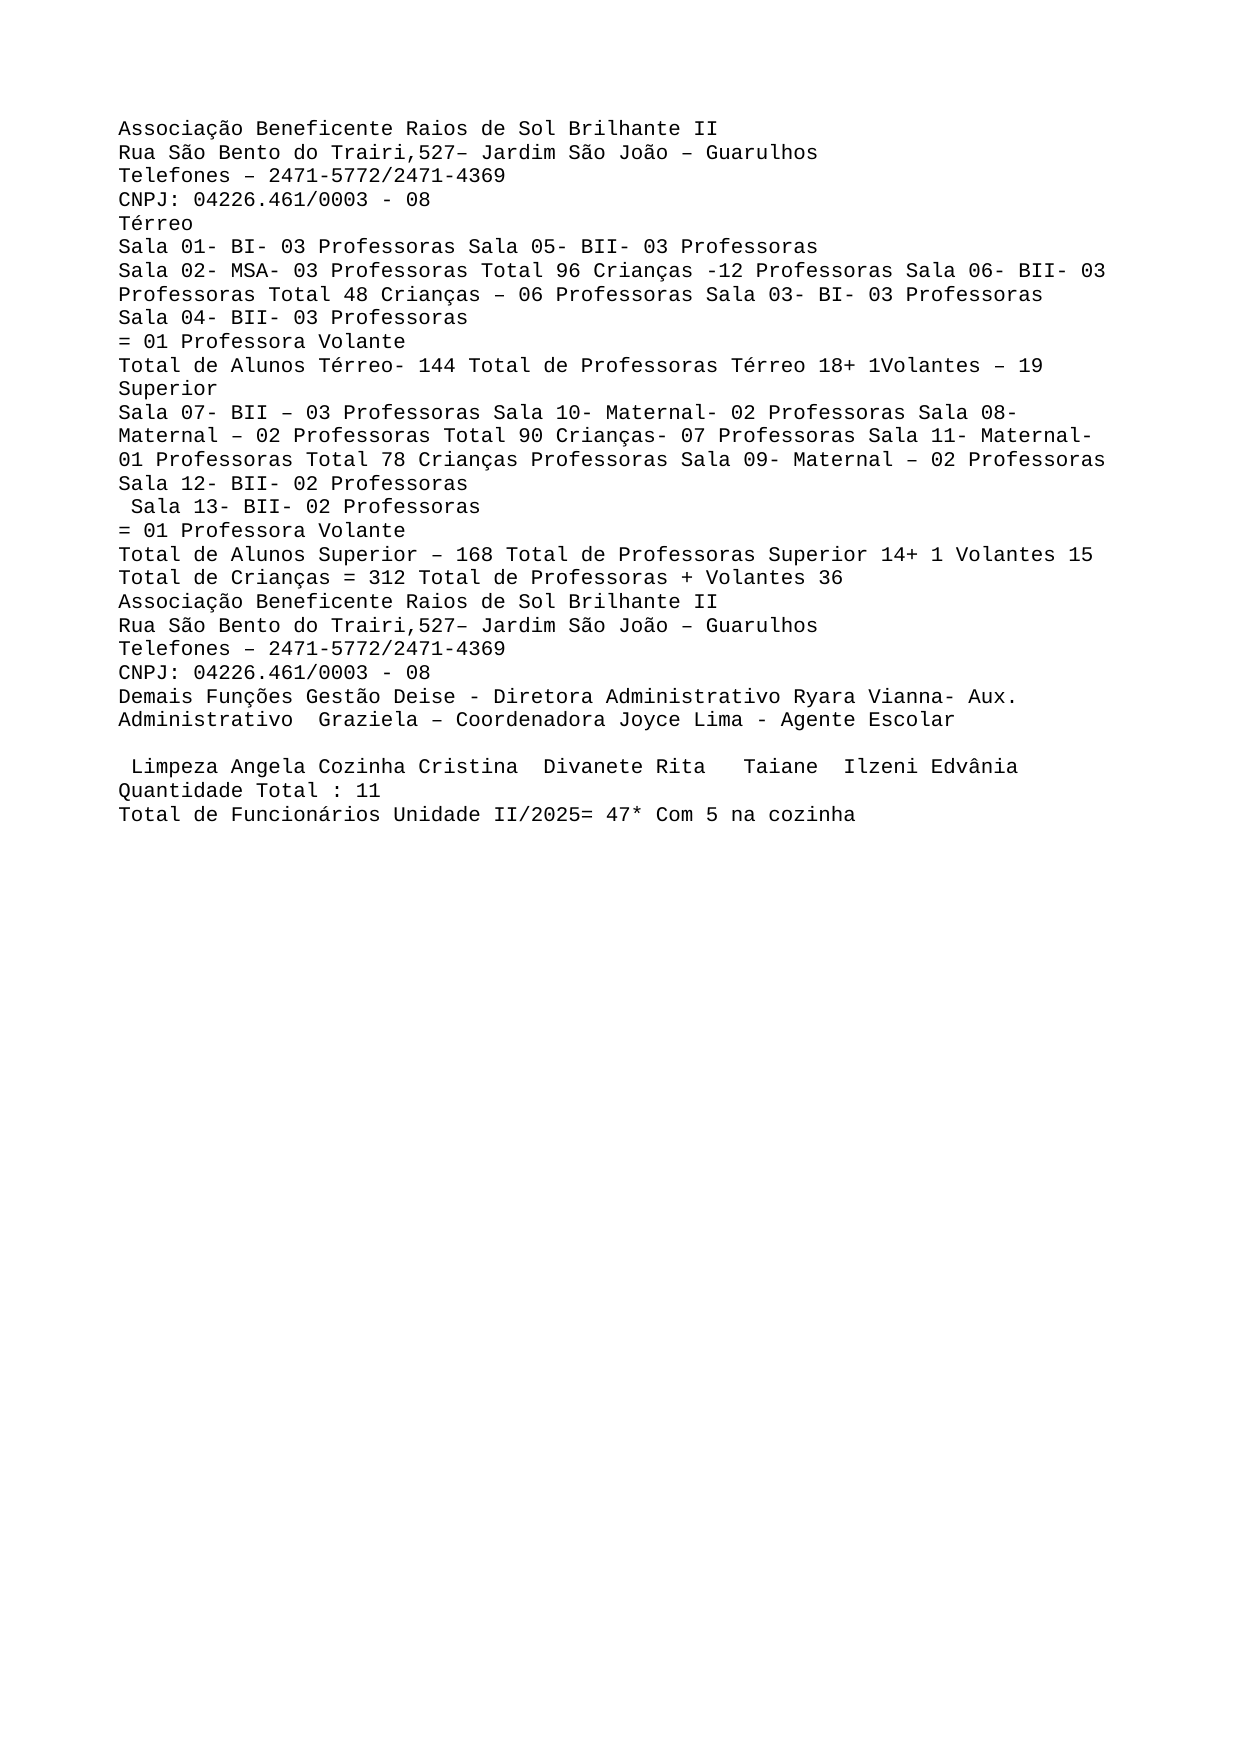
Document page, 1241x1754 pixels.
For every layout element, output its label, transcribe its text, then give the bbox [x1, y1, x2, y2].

text Total de Alunos Superior – 168 Total de Professoras Superior 14+ 1 Volantes 15 [118, 544, 1122, 567]
text Demais Funções Gestão Deise - Diretora Administrativo Ryara Vianna- Aux. Administrativo Graziela – Coordenadora Joyce Lima - Agente Escolar [118, 686, 1122, 733]
text = 01 Professora Volante [118, 331, 1122, 354]
text Sala 04- BII- 03 Professoras [118, 307, 1122, 331]
text Superior [118, 378, 1122, 402]
text Total de Crianças = 312 Total de Professoras + Volantes 36 [118, 567, 1122, 591]
text Sala 02- MSA- 03 Professoras Total 96 Crianças -12 Professoras Sala 06- BII- 03 Professoras Total 48 Crianças – 06 Professoras Sala 03- BI- 03 Professoras [118, 260, 1122, 307]
text Total de Funcionários Unidade II/2025= 47* Com 5 na cozinha [118, 804, 1122, 827]
text = 01 Professora Volante [118, 520, 1122, 544]
text Sala 13- BII- 02 Professoras [118, 496, 1122, 520]
text Térreo [118, 213, 1122, 236]
text Associação Beneficente Raios de Sol Brilhante II [118, 591, 1122, 615]
text Rua São Bento do Trairi,527– Jardim São João – Guarulhos [118, 615, 1122, 638]
text Telefones – 2471-5772/2471-4369 [118, 165, 1122, 189]
text Sala 01- BI- 03 Professoras Sala 05- BII- 03 Professoras [118, 236, 1122, 260]
text Quantidade Total : 11 [118, 780, 1122, 804]
text Telefones – 2471-5772/2471-4369 [118, 638, 1122, 662]
text Associação Beneficente Raios de Sol Brilhante II [118, 118, 1122, 142]
text CNPJ: 04226.461/0003 - 08 [118, 662, 1122, 686]
text CNPJ: 04226.461/0003 - 08 [118, 189, 1122, 213]
text Rua São Bento do Trairi,527– Jardim São João – Guarulhos [118, 142, 1122, 165]
text Total de Alunos Térreo- 144 Total de Professoras Térreo 18+ 1Volantes – 19 [118, 354, 1122, 378]
text Limpeza Angela Cozinha Cristina Divanete Rita Taiane Ilzeni Edvânia [118, 757, 1122, 780]
text Sala 07- BII – 03 Professoras Sala 10- Maternal- 02 Professoras Sala 08- Maternal – 02 Professoras Total 90 Crianças- 07 Professoras Sala 11- Maternal- 01 Professoras Total 78 Crianças Professoras Sala 09- Maternal – 02 Professoras Sala 12- BII- 02 Professoras [118, 402, 1122, 496]
